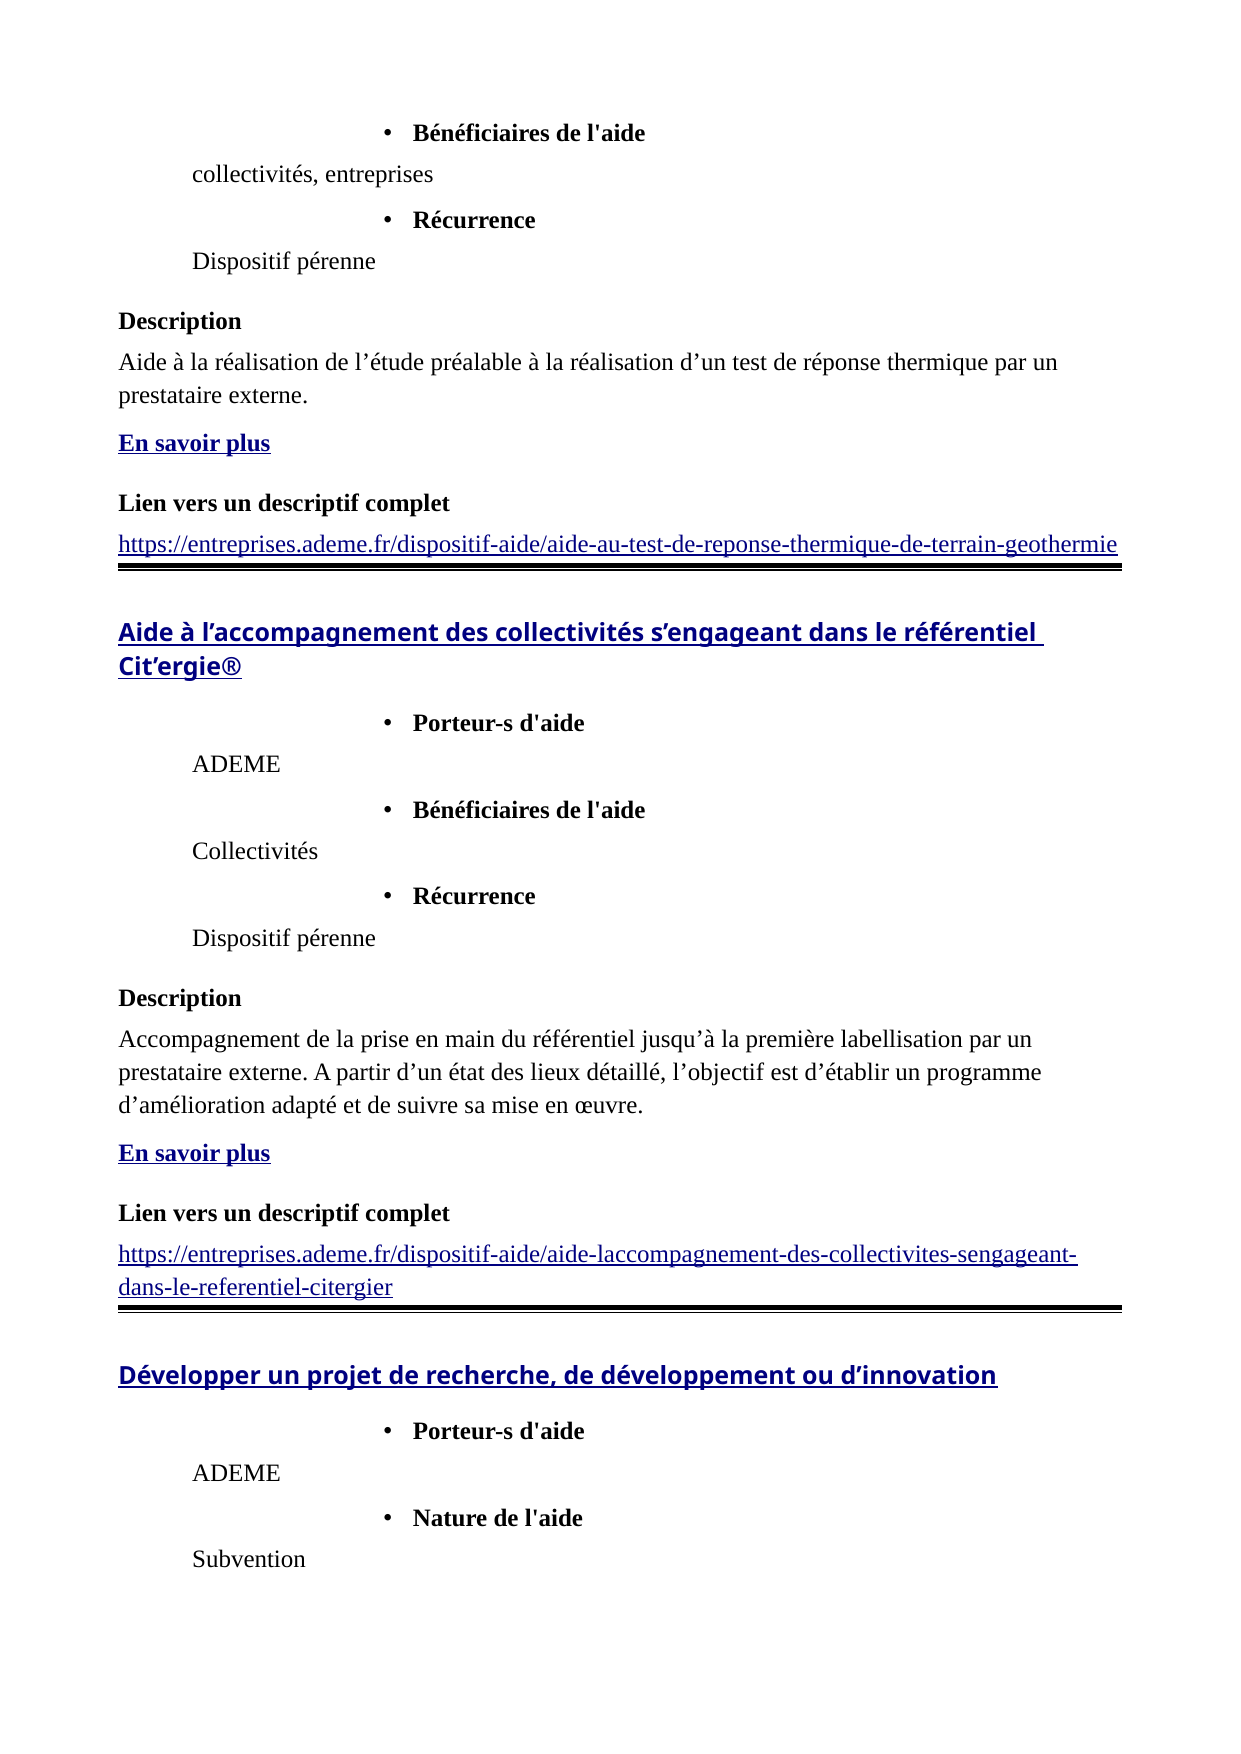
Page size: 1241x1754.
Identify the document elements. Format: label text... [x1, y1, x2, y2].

text En savoir plus [118, 428, 1122, 457]
subtitle Bénéficiaires de l'aide [383, 118, 1122, 147]
subtitle Développer un projet de recherche, de développement ou d’innovation [118, 1357, 1122, 1391]
subtitle Description [118, 983, 1122, 1012]
list ADEME [162, 749, 1122, 778]
list Dispositif pérenne [162, 923, 1122, 951]
text Accompagnement de la prise en main du référentiel jusqu’à la première labellisation par un prestataire externe. A partir d’un état des lieux détaillé, l’objectif est d’établir un programme d’amélioration adapté et de suivre sa mise en œuvre. [118, 1024, 1122, 1119]
subtitle Description [118, 306, 1122, 335]
subtitle Nature de l'aide [383, 1503, 1122, 1532]
subtitle Porteur-s d'aide [383, 1416, 1122, 1445]
subtitle Aide à l’accompagnement des collectivités s’engageant dans le référentiel Cit’ergie® [118, 615, 1122, 683]
subtitle Porteur-s d'aide [383, 708, 1122, 737]
text En savoir plus [118, 1138, 1122, 1166]
list Subvention [162, 1544, 1122, 1573]
list ADEME [162, 1458, 1122, 1486]
text Aide à la réalisation de l’étude préalable à la réalisation d’un test de réponse thermique par un prestataire externe. [118, 347, 1122, 409]
text https://entreprises.ademe.fr/dispositif-aide/aide-laccompagnement-des-collectivites-sengageant-dans-le-referentiel-citergier [118, 1239, 1122, 1305]
list collectivités, entreprises [162, 159, 1122, 188]
subtitle Bénéficiaires de l'aide [383, 795, 1122, 823]
subtitle Récurrence [383, 205, 1122, 234]
subtitle Lien vers un descriptif complet [118, 1198, 1122, 1227]
list Dispositif pérenne [162, 246, 1122, 275]
subtitle Lien vers un descriptif complet [118, 488, 1122, 517]
list Collectivités [162, 836, 1122, 865]
subtitle Récurrence [383, 881, 1122, 910]
text https://entreprises.ademe.fr/dispositif-aide/aide-au-test-de-reponse-thermique-de-terrain-geothermie [118, 529, 1122, 563]
